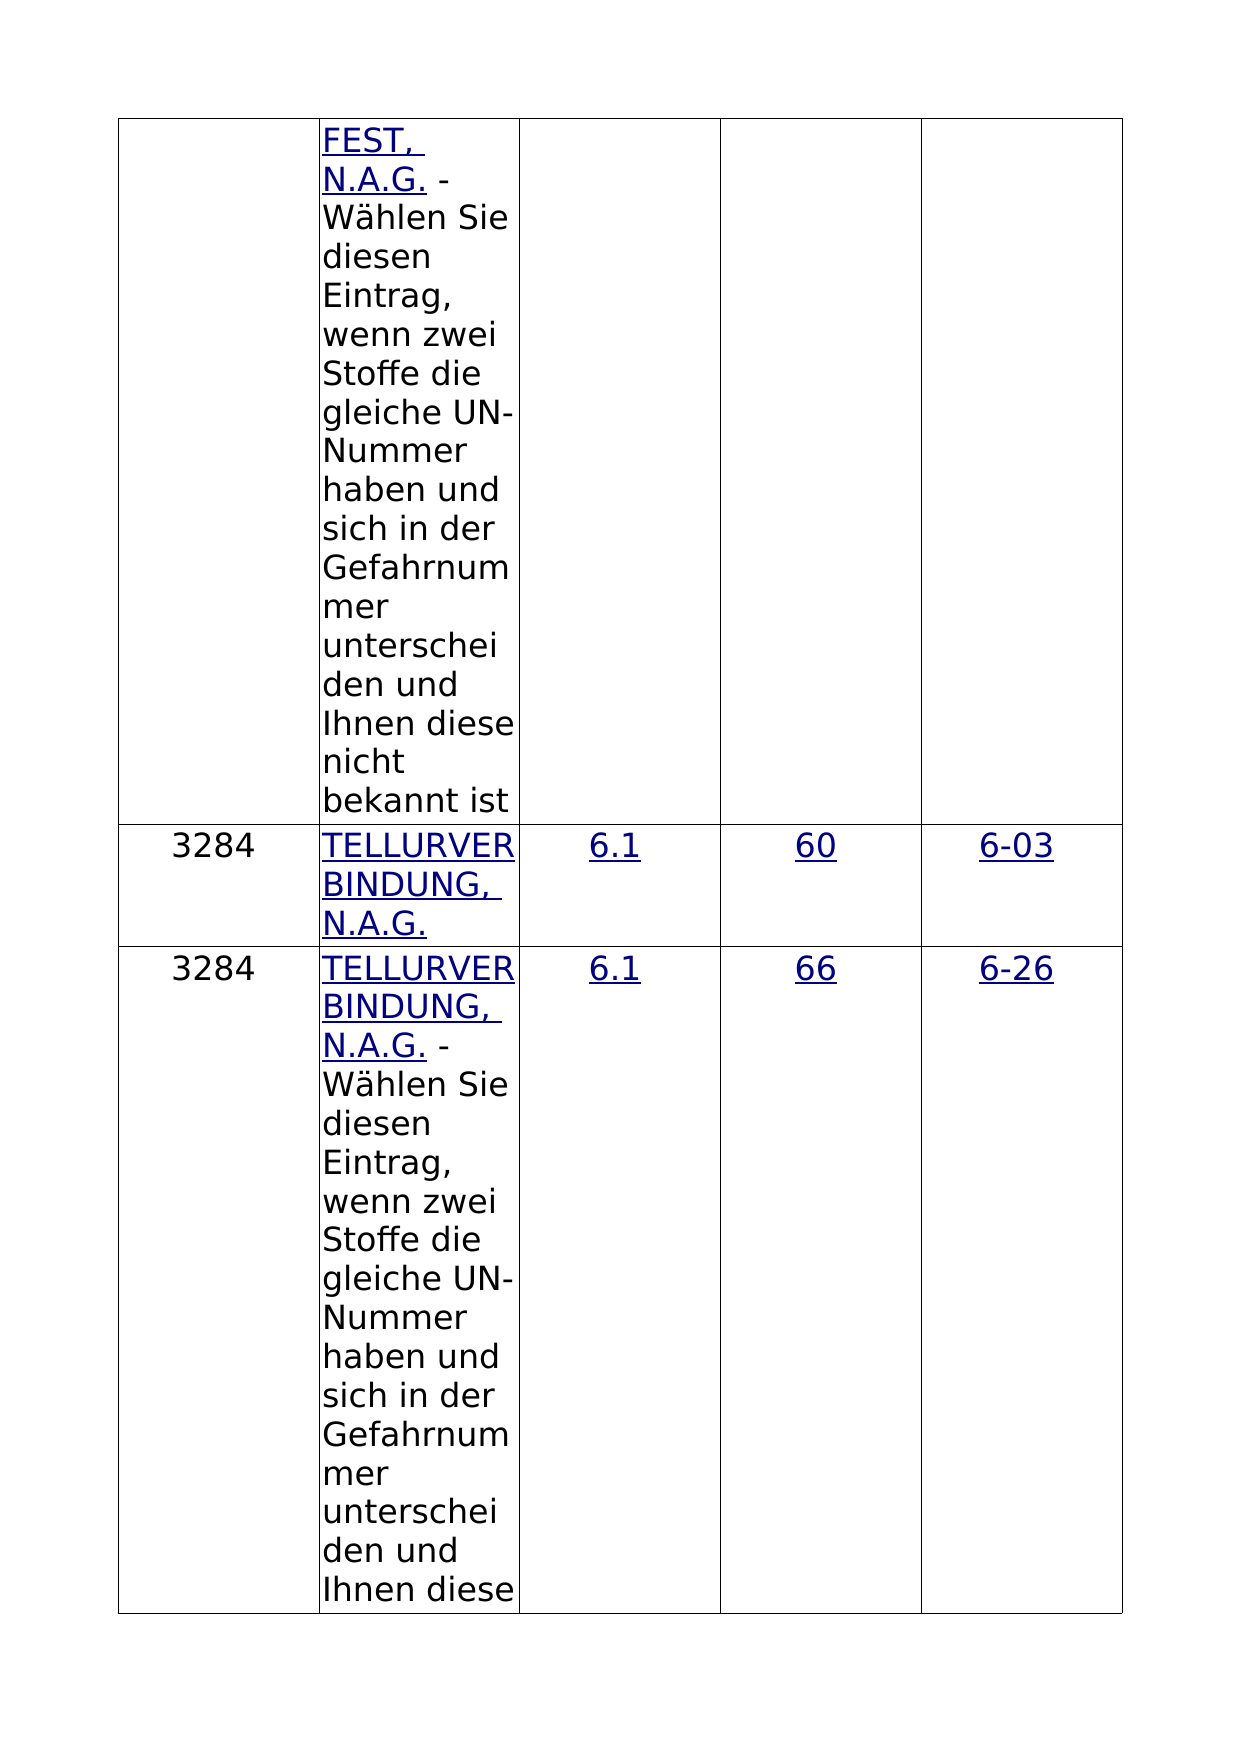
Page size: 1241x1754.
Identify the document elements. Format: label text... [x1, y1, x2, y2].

table_cell FEST, N.A.G. - Wählen Sie diesen Eintrag, wenn zwei Stoffe die gleiche UN-Nummer haben und sich in der Gefahrnummer unterscheiden und Ihnen diese nicht bekannt ist [320, 119, 519, 823]
table_cell 6-26 [922, 947, 1122, 1612]
table_cell 6.1 [520, 947, 720, 1612]
table_cell [520, 119, 720, 823]
table_cell TELLURVERBINDUNG, N.A.G. [320, 825, 519, 946]
table_cell [922, 119, 1122, 823]
table_cell [119, 119, 319, 823]
table_cell TELLURVERBINDUNG, N.A.G. - Wählen Sie diesen Eintrag, wenn zwei Stoffe die gleiche UN-Nummer haben und sich in der Gefahrnummer unterscheiden und Ihnen diese [320, 947, 519, 1612]
table_cell 60 [721, 825, 921, 946]
table_cell 3284 [119, 947, 319, 1612]
table_cell 6.1 [520, 825, 720, 946]
table_cell 3284 [119, 825, 319, 946]
table_cell 66 [721, 947, 921, 1612]
table_cell 6-03 [922, 825, 1122, 946]
table_cell [721, 119, 921, 823]
